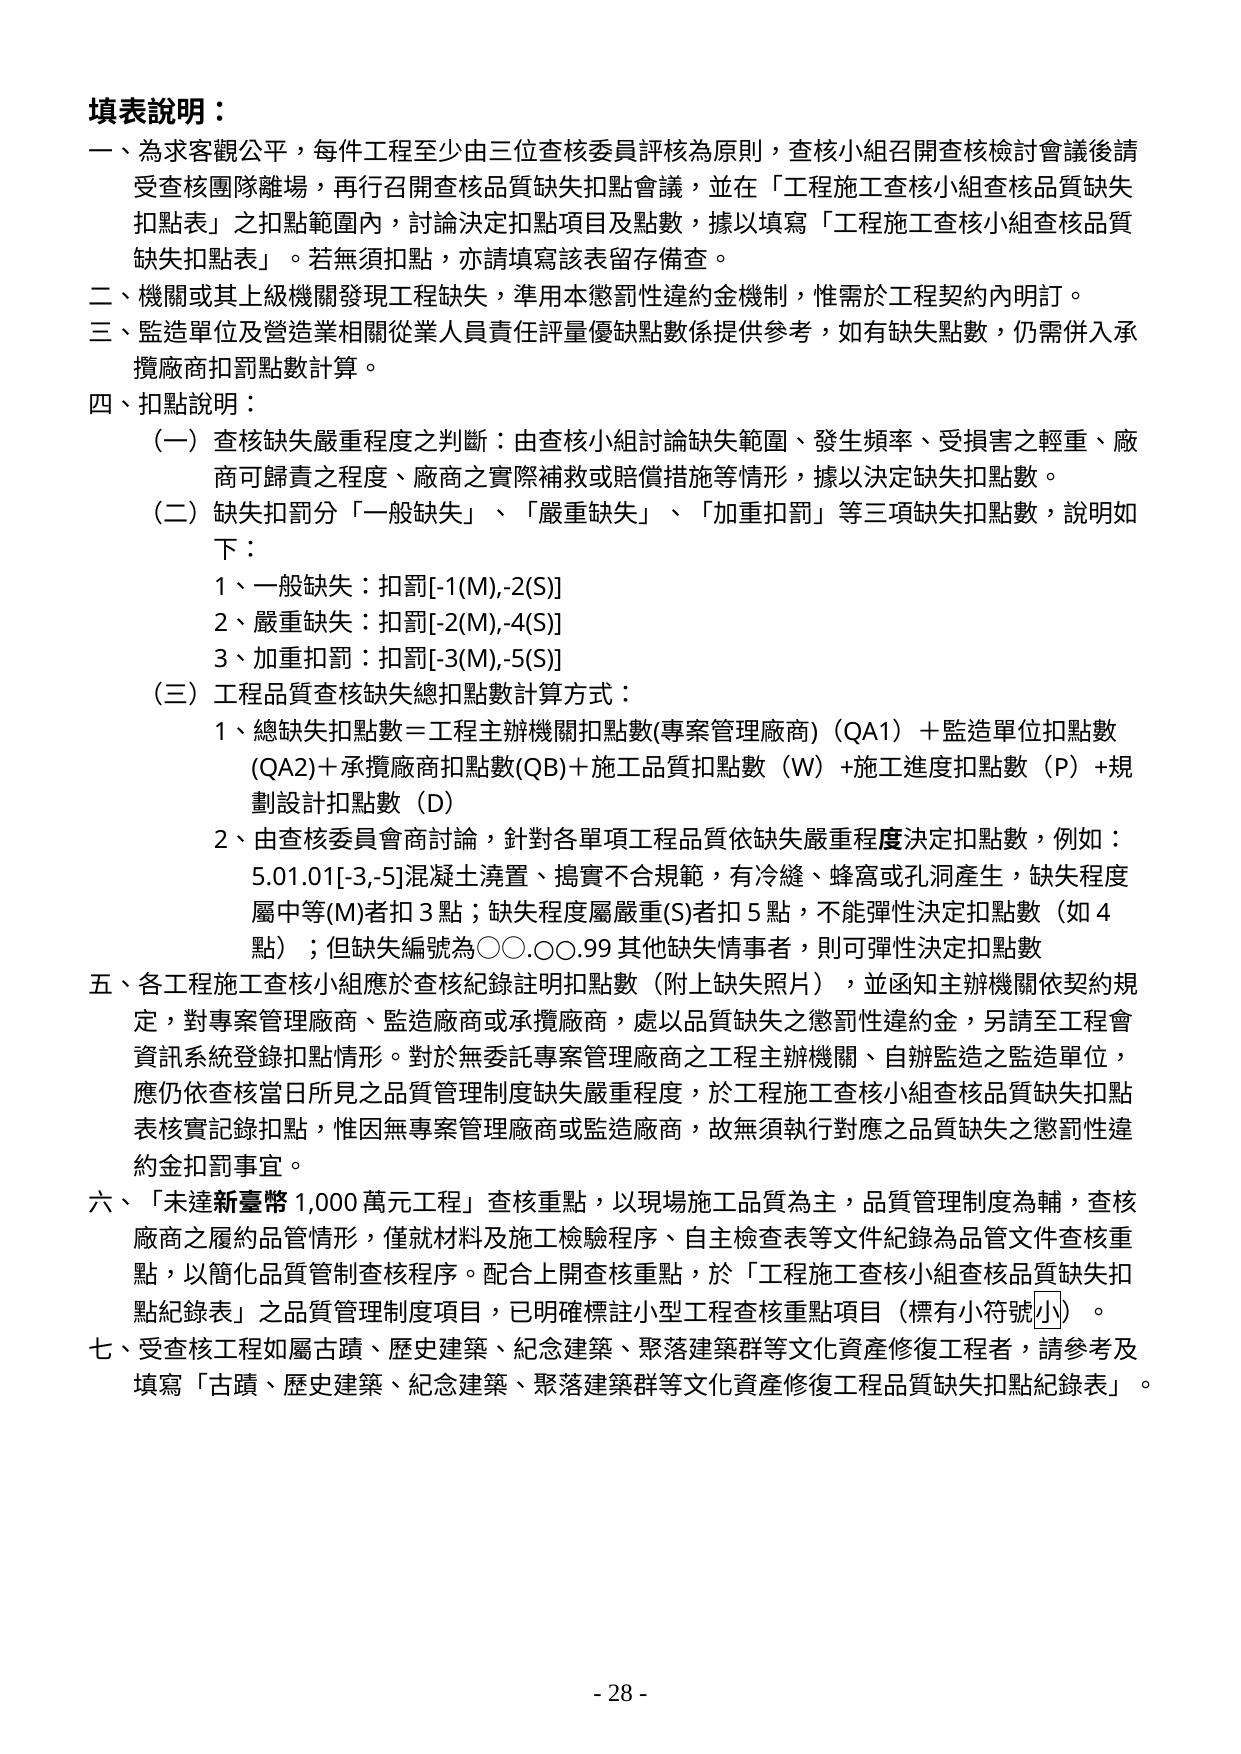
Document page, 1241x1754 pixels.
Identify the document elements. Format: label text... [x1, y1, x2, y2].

text （三）工程品質查核缺失總扣點數計算方式： [139, 675, 1152, 711]
text 三、監造單位及營造業相關從業人員責任評量優缺點數係提供參考，如有缺失點數，仍需併入承攬廠商扣罰點數計算。 [89, 312, 1152, 385]
text 七、受查核工程如屬古蹟、歷史建築、紀念建築、聚落建築群等文化資產修復工程者，請參考及填寫「古蹟、歷史建築、紀念建築、聚落建築群等文化資產修復工程品質缺失扣點紀錄表」。 [89, 1329, 1152, 1402]
text 3、加重扣罰：扣罰[-3(M),-5(S)] [214, 638, 1152, 675]
text 五、各工程施工查核小組應於查核紀錄註明扣點數（附上缺失照片），並函知主辦機關依契約規定，對專案管理廠商、監造廠商或承攬廠商，處以品質缺失之懲罰性違約金，另請至工程會資訊系統登錄扣點情形。對於無委託專案管理廠商之工程主辦機關、自辦監造之監造單位，應仍依查核當日所見之品質管理制度缺失嚴重程度，於工程施工查核小組查核品質缺失扣點表核實記錄扣點，惟因無專案管理廠商或監造廠商，故無須執行對應之品質缺失之懲罰性違約金扣罰事宜。 [89, 965, 1152, 1182]
text 2、由查核委員會商討論，針對各單項工程品質依缺失嚴重程度決定扣點數，例如：5.01.01[-3,-5]混凝土澆置、搗實不合規範，有冷縫、蜂窩或孔洞產生，缺失程度屬中等(M)者扣3點；缺失程度屬嚴重(S)者扣5點，不能彈性決定扣點數（如4點）；但缺失編號為○○.○○.99其他缺失情事者，則可彈性決定扣點數 [214, 820, 1152, 965]
text 1、總缺失扣點數＝工程主辦機關扣點數(專案管理廠商)（QA1）＋監造單位扣點數 (QA2)＋承攬廠商扣點數(QB)＋施工品質扣點數（W）+施工進度扣點數（P）+規劃設計扣點數（D） [214, 711, 1152, 820]
text 2、嚴重缺失：扣罰[-2(M),-4(S)] [214, 602, 1152, 638]
text （一）查核缺失嚴重程度之判斷：由查核小組討論缺失範圍、發生頻率、受損害之輕重、廠商可歸責之程度、廠商之實際補救或賠償措施等情形，據以決定缺失扣點數。 [139, 421, 1152, 493]
text 二、機關或其上級機關發現工程缺失，準用本懲罰性違約金機制，惟需於工程契約內明訂。 [89, 276, 1152, 312]
text 1、一般缺失：扣罰[-1(M),-2(S)] [214, 566, 1152, 602]
text （二）缺失扣罰分「一般缺失」、「嚴重缺失」、「加重扣罰」等三項缺失扣點數，說明如下： [139, 493, 1152, 566]
text 四、扣點說明： [89, 385, 1152, 421]
text 一、為求客觀公平，每件工程至少由三位查核委員評核為原則，查核小組召開查核檢討會議後請受查核團隊離場，再行召開查核品質缺失扣點會議，並在「工程施工查核小組查核品質缺失扣點表」之扣點範圍內，討論決定扣點項目及點數，據以填寫「工程施工查核小組查核品質缺失扣點表」。若無須扣點，亦請填寫該表留存備查。 [89, 131, 1152, 276]
text 六、「未達新臺幣1,000萬元工程」查核重點，以現場施工品質為主，品質管理制度為輔，查核廠商之履約品管情形，僅就材料及施工檢驗程序、自主檢查表等文件紀錄為品管文件查核重點，以簡化品質管制查核程序。配合上開查核重點，於「工程施工查核小組查核品質缺失扣點紀錄表」之品質管理制度項目，已明確標註小型工程查核重點項目（標有小符號小）。 [89, 1182, 1152, 1329]
text 填表說明： [89, 89, 1152, 131]
